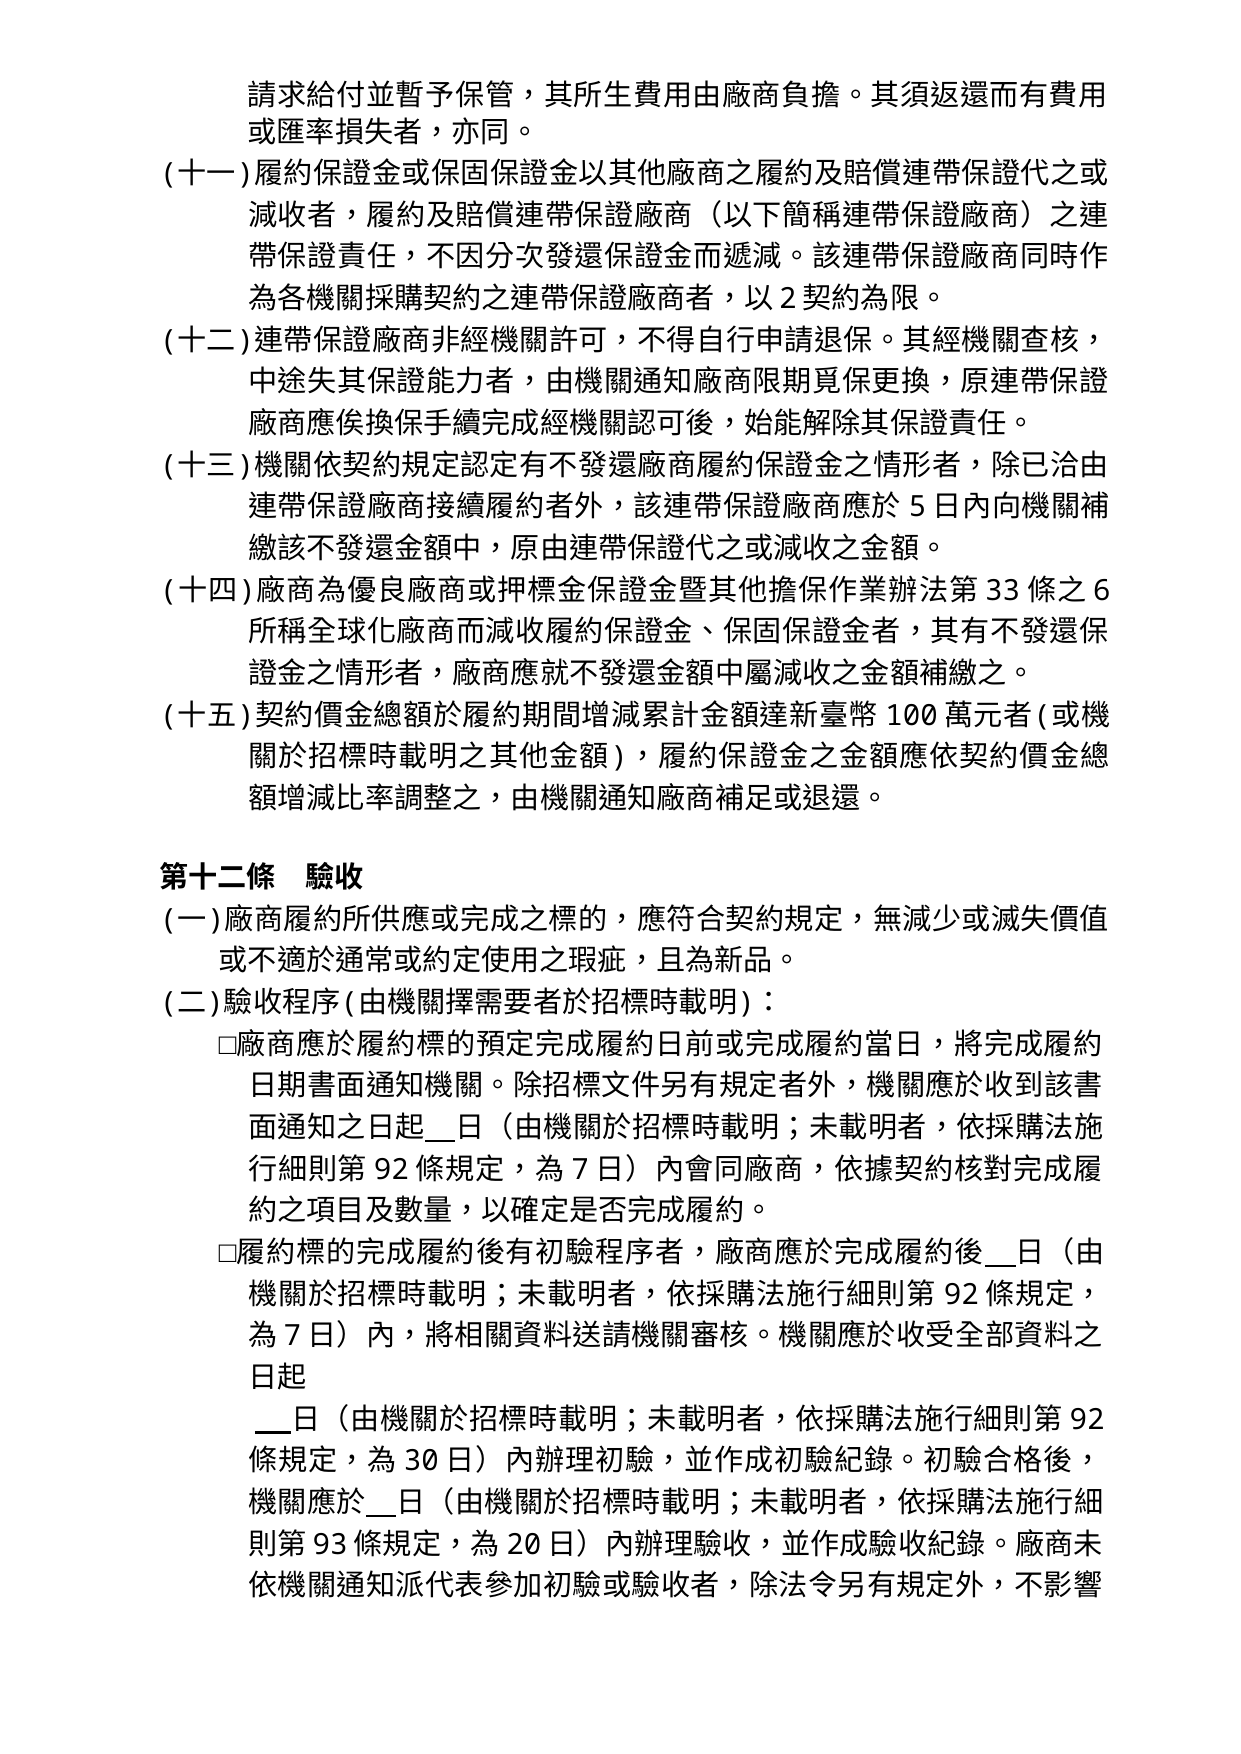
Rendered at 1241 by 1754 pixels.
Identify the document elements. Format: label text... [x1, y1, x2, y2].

text (十五)契約價金總額於履約期間增減累計金額達新臺幣100萬元者(或機關於招標時載明之其他金額)，履約保證金之金額應依契約價金總額增減比率調整之，由機關通知廠商補足或退還。 [159, 692, 1110, 817]
text 第十二條 驗收 [130, 854, 1110, 896]
text (一)廠商履約所供應或完成之標的，應符合契約規定，無減少或滅失價值或不適於通常或約定使用之瑕疵，且為新品。 [159, 896, 1110, 979]
text (十一)履約保證金或保固保證金以其他廠商之履約及賠償連帶保證代之或減收者，履約及賠償連帶保證廠商（以下簡稱連帶保證廠商）之連帶保證責任，不因分次發還保證金而遞減。該連帶保證廠商同時作為各機關採購契約之連帶保證廠商者，以2契約為限。 [159, 150, 1110, 317]
text (十二)連帶保證廠商非經機關許可，不得自行申請退保。其經機關查核，中途失其保證能力者，由機關通知廠商限期覓保更換，原連帶保證廠商應俟換保手續完成經機關認可後，始能解除其保證責任。 [159, 317, 1110, 442]
text □廠商應於履約標的預定完成履約日前或完成履約當日，將完成履約日期書面通知機關。除招標文件另有規定者外，機關應於收到該書面通知之日起 日（由機關於招標時載明；未載明者，依採購法施行細則第92條規定，為7日）內會同廠商，依據契約核對完成履約之項目及數量，以確定是否完成履約。 [218, 1021, 1104, 1229]
text 日（由機關於招標時載明；未載明者，依採購法施行細則第92條規定，為30日）內辦理初驗，並作成初驗紀錄。初驗合格後，機關應於 日（由機關於招標時載明；未載明者，依採購法施行細則第93條規定，為20日）內辦理驗收，並作成驗收紀錄。廠商未依機關通知派代表參加初驗或驗收者，除法令另有規定外，不影響 [218, 1396, 1104, 1604]
text (二)驗收程序(由機關擇需要者於招標時載明)： [159, 979, 1110, 1021]
text 請求給付並暫予保管，其所生費用由廠商負擔。其須返還而有費用或匯率損失者，亦同。 [247, 75, 1110, 150]
text (十四)廠商為優良廠商或押標金保證金暨其他擔保作業辦法第33條之6所稱全球化廠商而減收履約保證金、保固保證金者，其有不發還保證金之情形者，廠商應就不發還金額中屬減收之金額補繳之。 [159, 567, 1110, 692]
text □履約標的完成履約後有初驗程序者，廠商應於完成履約後 日（由機關於招標時載明；未載明者，依採購法施行細則第92條規定，為7日）內，將相關資料送請機關審核。機關應於收受全部資料之日起 [218, 1229, 1104, 1396]
text (十三)機關依契約規定認定有不發還廠商履約保證金之情形者，除已洽由連帶保證廠商接續履約者外，該連帶保證廠商應於5日內向機關補繳該不發還金額中，原由連帶保證代之或減收之金額。 [159, 442, 1110, 567]
